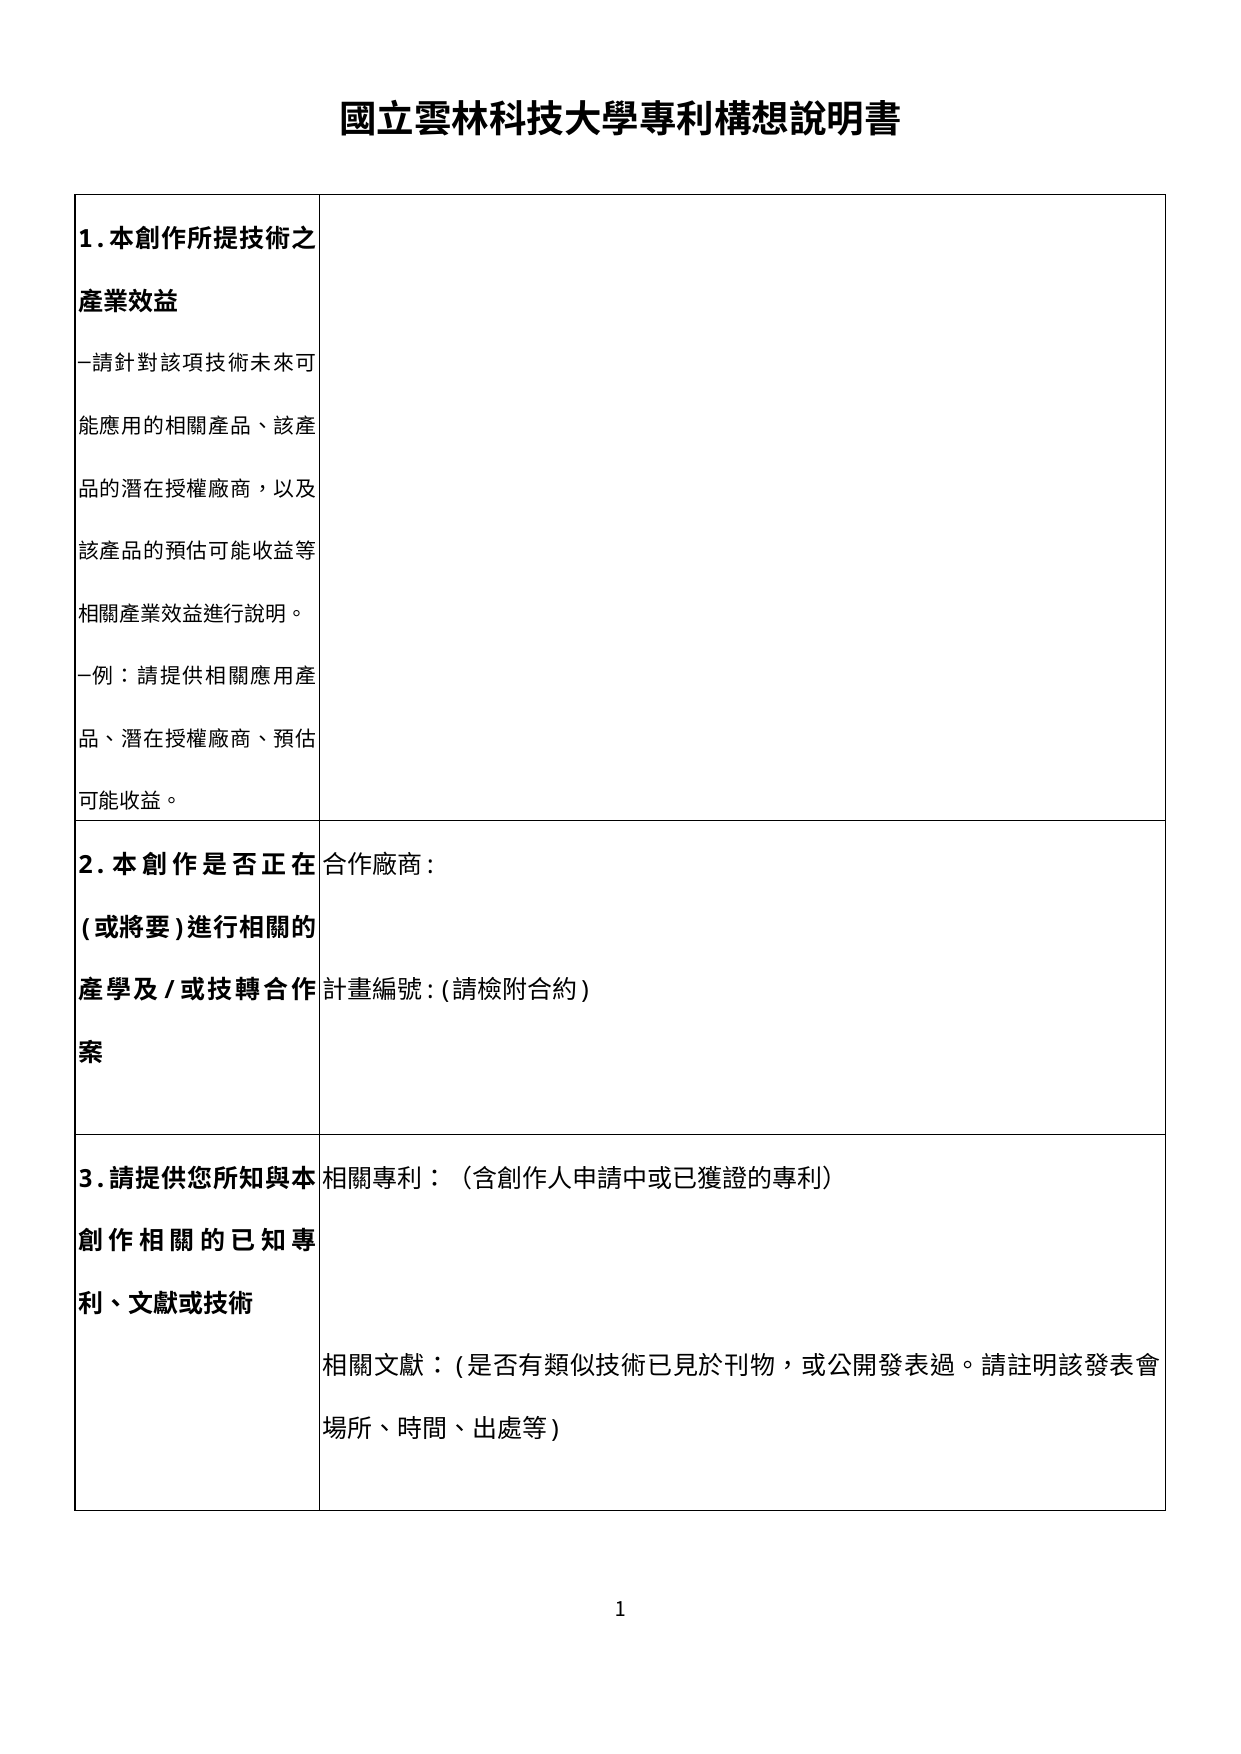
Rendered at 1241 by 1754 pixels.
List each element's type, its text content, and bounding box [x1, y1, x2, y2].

table_header 1.本創作所提技術之產業效益 ─請針對該項技術未來可能應用的相關產品、該產品的潛在授權廠商，以及該產品的預估可能收益等相關產業效益進行說明。 ─例：請提供相關應用產品、潛在授權廠商、預估可能收益。 [76, 195, 319, 820]
table_cell 3.請提供您所知與本創作相關的已知專利、文獻或技術 [76, 1135, 319, 1510]
table_cell 合作廠商: 計畫編號:(請檢附合約) [320, 821, 1165, 1134]
table_cell 2.本創作是否正在(或將要)進行相關的產學及/或技轉合作案 [76, 821, 319, 1134]
table_cell 相關專利：（含創作人申請中或已獲證的專利） 相關文獻：(是否有類似技術已見於刊物，或公開發表過。請註明該發表會場所、時間、出處等) [320, 1135, 1165, 1510]
table_header [320, 195, 1165, 820]
